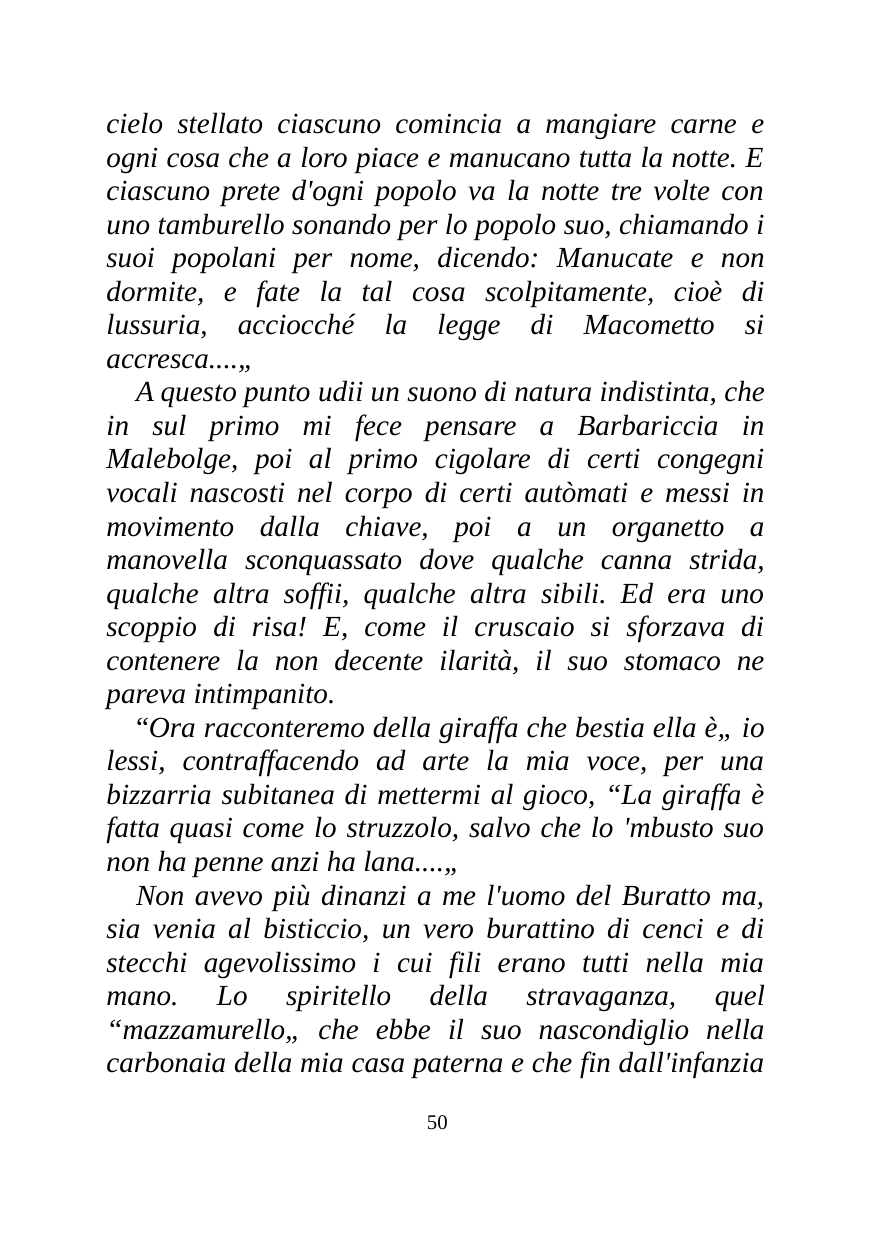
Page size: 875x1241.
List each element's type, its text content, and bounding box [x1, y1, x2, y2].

text “Ora racconteremo della giraffa che bestia ella è„ io lessi, contraffacendo ad arte la mia voce, per una bizzarria subitanea di mettermi al gioco, “La giraffa è fatta quasi come lo struzzolo, salvo che lo 'mbusto suo non ha penne anzi ha lana....„ [106, 710, 768, 878]
text Non avevo più dinanzi a me l'uomo del Buratto ma, sia venia al bisticcio, un vero burattino di cenci e di stecchi agevolissimo i cui fili erano tutti nella mia mano. Lo spiritello della stravaganza, quel “mazzamurello„ che ebbe il suo nascondiglio nella carbonaia della mia casa paterna e che fin dall'infanzia [106, 878, 768, 1079]
text A questo punto udii un suono di natura indistinta, che in sul primo mi fece pensare a Barbariccia in Malebolge, poi al primo cigolare di certi congegni vocali nascosti nel corpo di certi autòmati e messi in movimento dalla chiave, poi a un organetto a manovella sconquassato dove qualche canna strida, qualche altra soffii, qualche altra sibili. Ed era uno scoppio di risa! E, come il cruscaio si sforzava di contenere la non decente ilarità, il suo stomaco ne pareva intimpanito. [106, 374, 768, 710]
text cielo stellato ciascuno comincia a mangiare carne e ogni cosa che a loro piace e manucano tutta la notte. E ciascuno prete d'ogni popolo va la notte tre volte con uno tamburello sonando per lo popolo suo, chiamando i suoi popolani per nome, dicendo: Manucate e non dormite, e fate la tal cosa scolpitamente, cioè di lussuria, acciocché la legge di Macometto si accresca....„ [106, 106, 768, 374]
